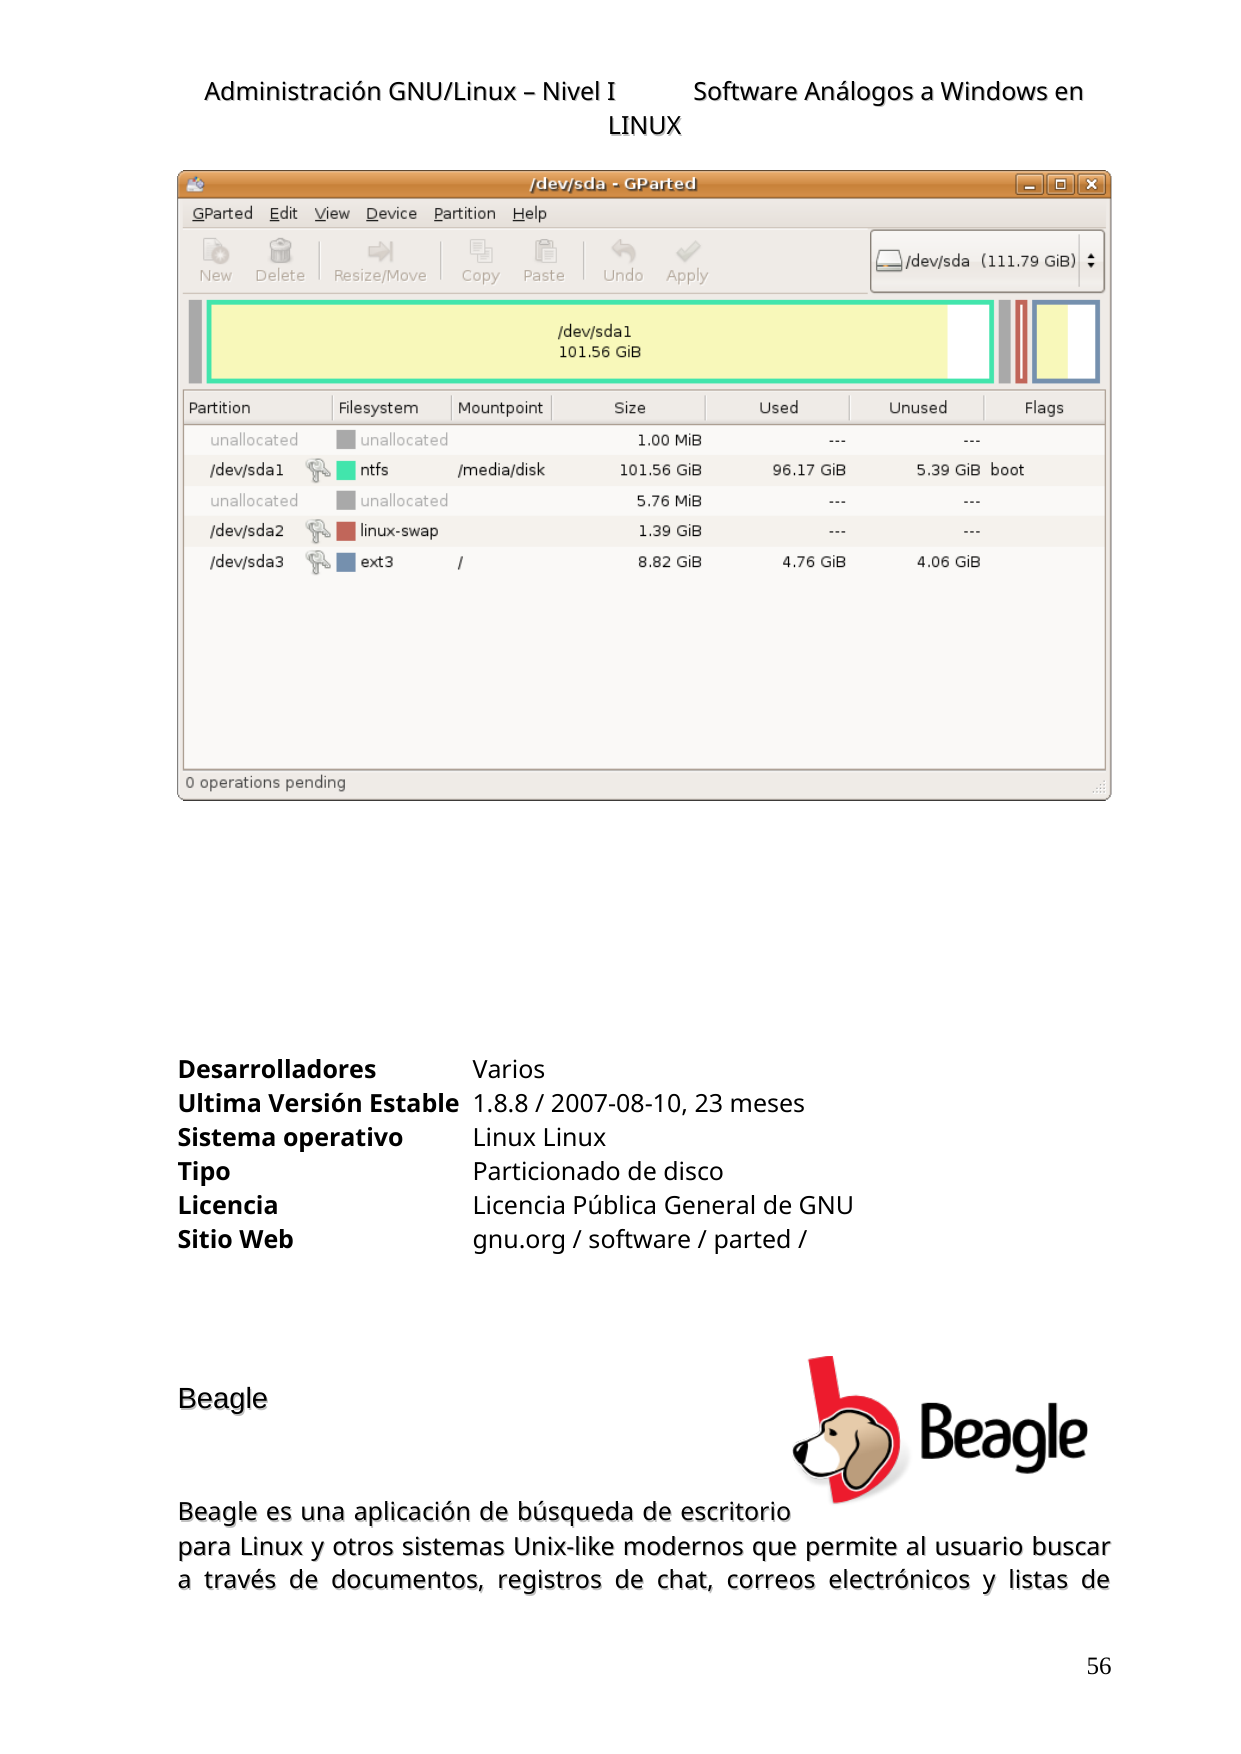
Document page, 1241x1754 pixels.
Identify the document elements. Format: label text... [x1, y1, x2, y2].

text Beagle es una aplicación de búsqueda de escritorio para Linux y otros sistemas Unix-like modernos que permite al usuario buscar a través de documentos, registros de chat, correos electrónicos y listas de [177, 1494, 1112, 1596]
text Ultima Versión Estable 1.8.8 / 2007-08-10, 23 meses [177, 1086, 1112, 1120]
text [1088, 1382, 1112, 1415]
text Sitio Web gnu.org / software / parted / [177, 1222, 1112, 1256]
text Tipo Particionado de disco [177, 1154, 1112, 1188]
text Beagle [177, 1382, 792, 1415]
picture [792, 1356, 1088, 1508]
text Licencia Licencia Pública General de GNU [177, 1188, 1112, 1222]
text Desarrolladores Varios [177, 1052, 1112, 1086]
picture [177, 170, 1112, 801]
text Sistema operativo Linux Linux [177, 1120, 1112, 1154]
